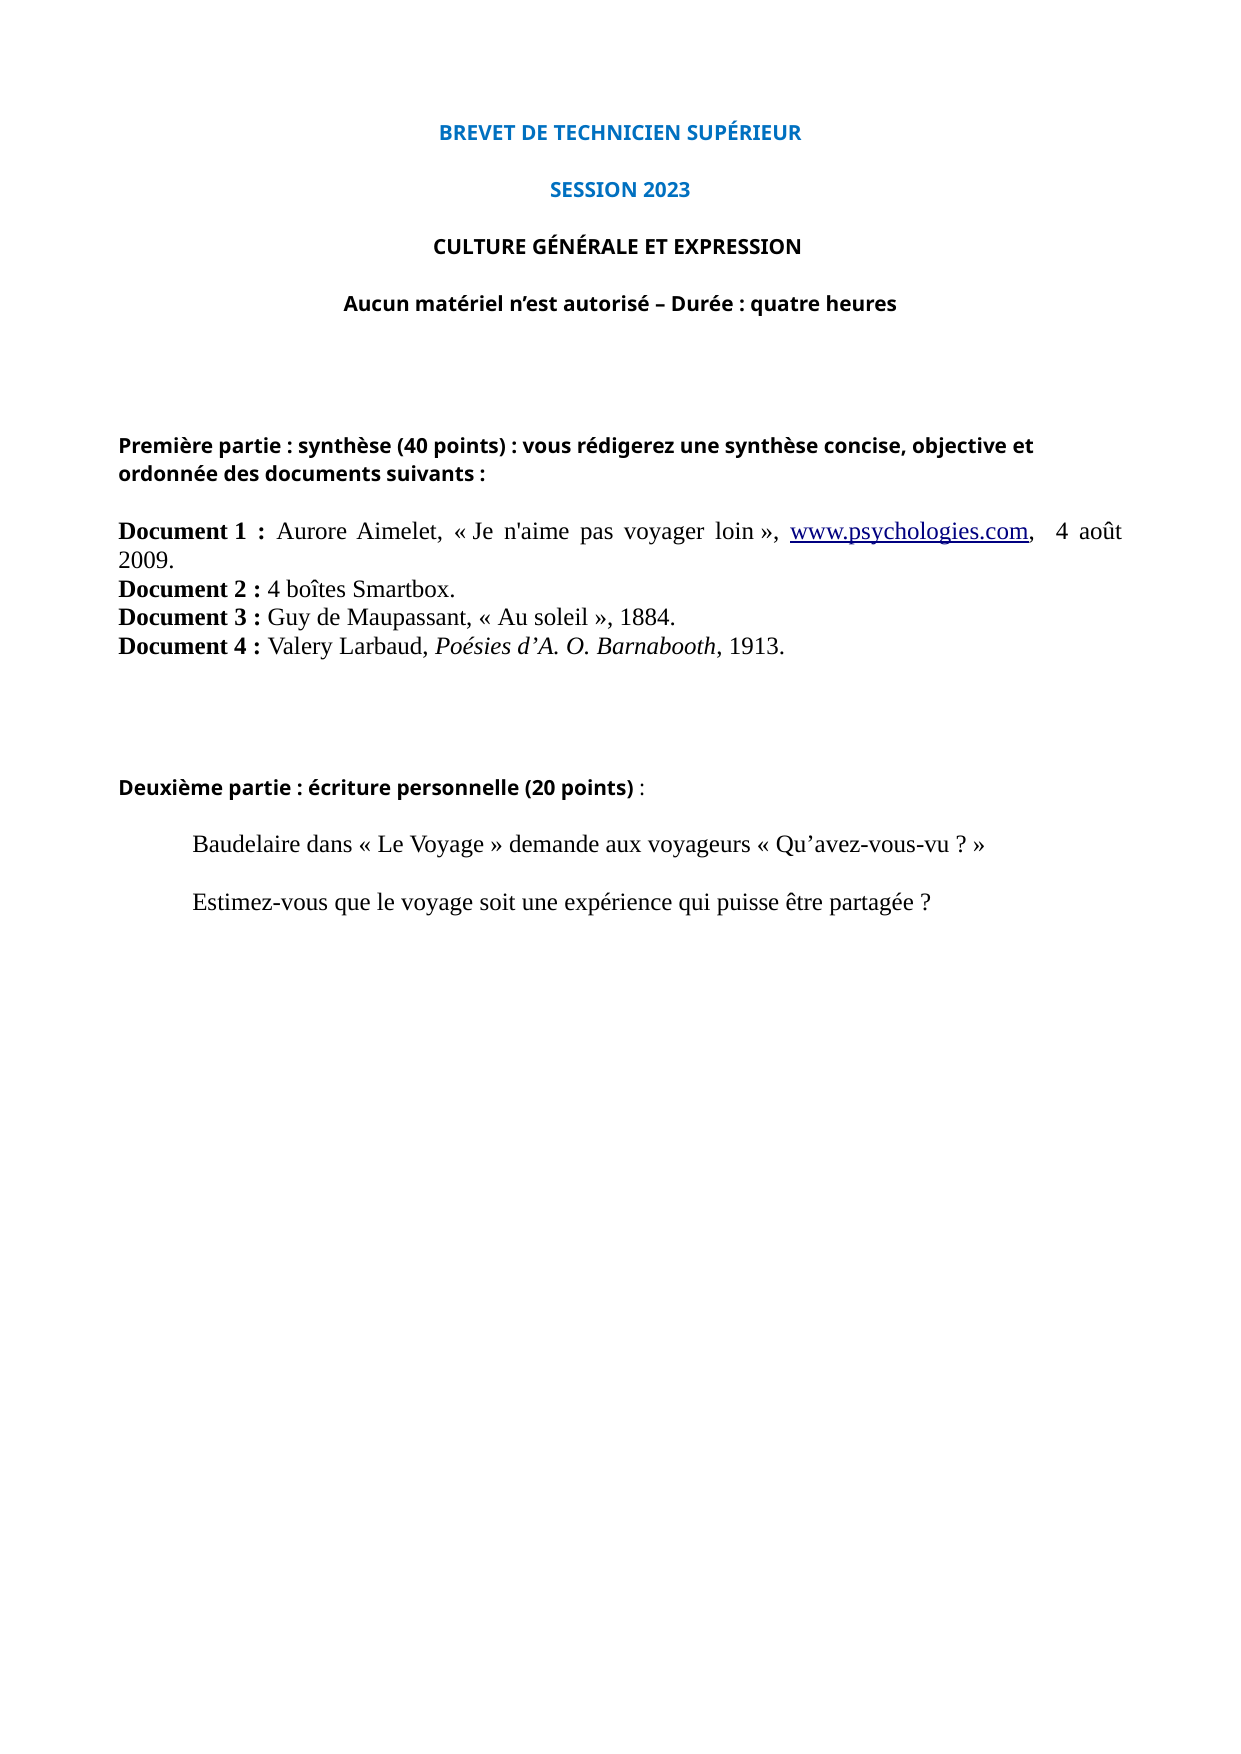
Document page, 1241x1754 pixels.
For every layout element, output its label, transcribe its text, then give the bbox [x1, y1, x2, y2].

text Document 4 : Valery Larbaud, Poésies d’A. O. Barnabooth, 1913. [118, 631, 1122, 660]
text Première partie : synthèse (40 points) : vous rédigerez une synthèse concise, objective et ordonnée des documents suivants : [118, 431, 1122, 488]
text Estimez-vous que le voyage soit une expérience qui puisse être partagée ? [118, 887, 1122, 916]
text Document 1 : Aurore Aimelet, « Je n'aime pas voyager loin », www.psychologies.com, 4 août 2009. [118, 516, 1122, 574]
text Aucun matériel n’est autorisé – Durée : quatre heures [118, 289, 1122, 317]
text Document 3 : Guy de Maupassant, « Au soleil », 1884. [118, 602, 1122, 631]
text BREVET DE TECHNICIEN SUPÉRIEUR [118, 118, 1122, 147]
text Deuxième partie : écriture personnelle (20 points) : [118, 773, 1122, 801]
text Baudelaire dans « Le Voyage » demande aux voyageurs « Qu’avez-vous-vu ? » [118, 829, 1122, 858]
text Document 2 : 4 boîtes Smartbox. [118, 574, 1122, 602]
text CULTURE GÉNÉRALE ET EXPRESSION [118, 232, 1122, 260]
text SESSION 2023 [118, 175, 1122, 203]
